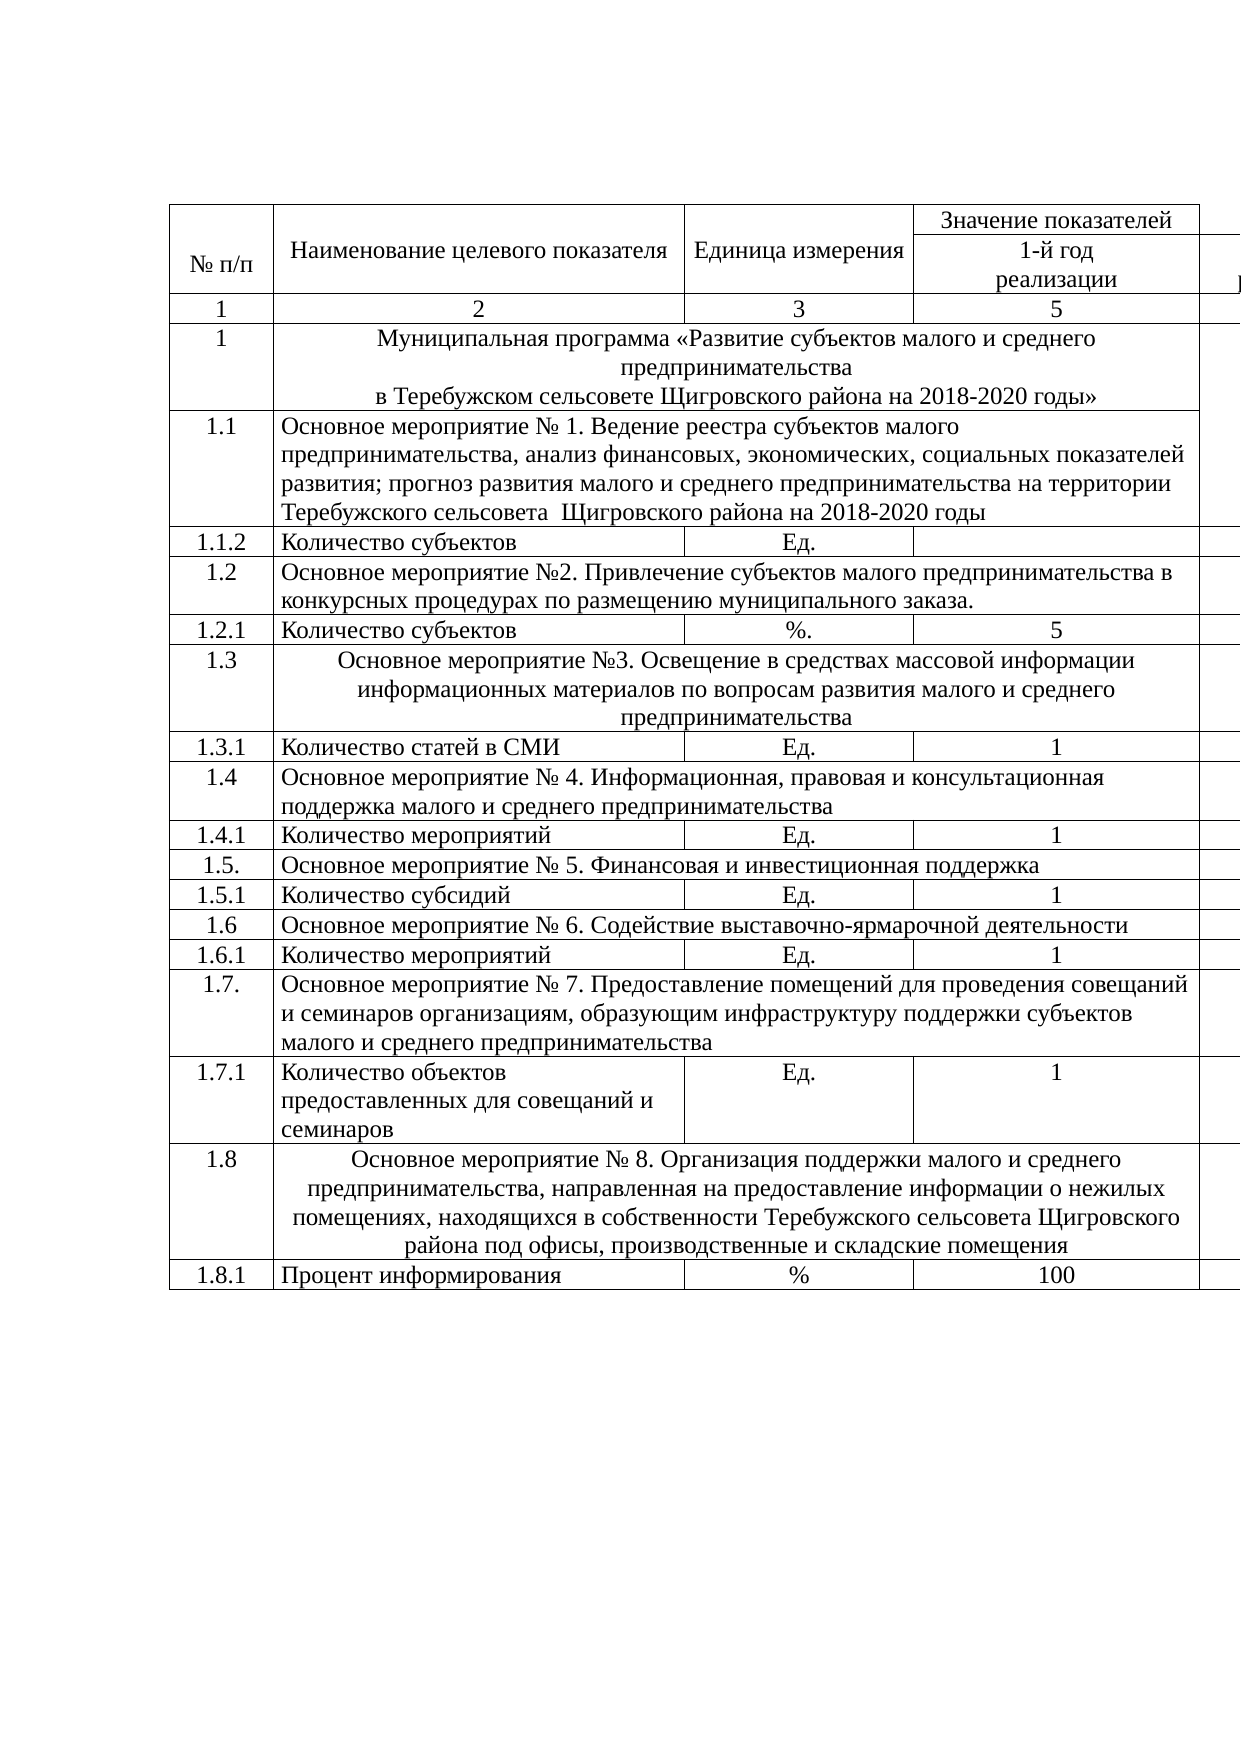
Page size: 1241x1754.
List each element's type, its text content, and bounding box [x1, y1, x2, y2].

table_cell 1.3 [170, 645, 273, 731]
table_cell [1200, 645, 1240, 731]
table_cell Количество мероприятий [274, 821, 684, 849]
table_cell Основное мероприятие №2. Привлечение субъектов малого предпринимательства в конкурсных процедурах по размещению муниципального заказа. [274, 557, 1199, 614]
table_cell Основное мероприятие № 8. Организация поддержки малого и среднего предпринимательства, направленная на предоставление информации о нежилых помещениях, находящихся в собственности Теребужского сельсовета Щигровского района под офисы, производственные и складские помещения [274, 1144, 1199, 1259]
table_cell 1 [914, 940, 1199, 968]
table_header [300, 1578, 1240, 1611]
table_cell Количество субъектов [274, 615, 684, 644]
table_cell [1200, 557, 1240, 614]
table_cell 1 [1200, 732, 1240, 761]
table_cell 100 [914, 1260, 1199, 1289]
table_cell Количество объектов предоставленных для совещаний и семинаров [274, 1057, 684, 1143]
table_cell Ед. [685, 732, 913, 761]
table_cell 5 [914, 294, 1199, 322]
table_cell 1 [1200, 880, 1240, 909]
table_cell 1.6.1 [170, 940, 273, 968]
table_cell 1.3.1 [170, 732, 273, 761]
table_cell 1.2.1 [170, 615, 273, 644]
table_cell 1.7.1 [170, 1057, 273, 1143]
table_cell Основное мероприятие №3. Освещение в средствах массовой информации информационных материалов по вопросам развития малого и среднего предпринимательства [274, 645, 1199, 731]
table_cell 1.8.1 [170, 1260, 273, 1289]
table_cell Основное мероприятие № 5. Финансовая и инвестиционная поддержка [274, 850, 1199, 879]
table_cell %. [685, 615, 913, 644]
table_cell Ед. [685, 880, 913, 909]
table_header Единица измерения [685, 205, 913, 293]
table_cell 1 [914, 821, 1199, 849]
table_header [166, 118, 1190, 147]
table_cell 100 [1200, 1260, 1240, 1289]
table_cell Ед. [685, 940, 913, 968]
table_cell Процент информирования [274, 1260, 684, 1289]
table_cell 2 [274, 294, 684, 322]
table_cell [1200, 910, 1240, 939]
table_cell [1200, 324, 1240, 410]
table_cell Количество субсидий [274, 880, 684, 909]
table_cell 1.1.2 [170, 527, 273, 556]
table_cell 1 [1200, 940, 1240, 968]
table_cell 1.4 [170, 762, 273, 819]
table_cell [1200, 527, 1240, 556]
table_cell Количество статей в СМИ [274, 732, 684, 761]
table_cell 1.4.1 [170, 821, 273, 849]
table_cell [1200, 410, 1240, 526]
table_cell 10 [1200, 615, 1240, 644]
table_cell Основное мероприятие № 6. Содействие выставочно-ярмарочной деятельности [274, 910, 1199, 939]
table_cell 1 [1200, 821, 1240, 849]
table_cell 6 [1200, 294, 1240, 322]
table_cell [1200, 970, 1240, 1056]
table_header Наименование целевого показателя [274, 205, 684, 293]
table_cell 1.5.1 [170, 880, 273, 909]
table_cell 1 [1200, 1057, 1240, 1143]
table_header Значение показателей [914, 205, 1199, 234]
table_cell 1.2 [170, 557, 273, 614]
table_header [177, 1578, 300, 1611]
table_cell 1 [914, 880, 1199, 909]
table_cell 1.6 [170, 910, 273, 939]
table_cell Количество мероприятий [274, 940, 684, 968]
table_cell [1200, 762, 1240, 819]
table_cell 1.7. [170, 970, 273, 1056]
table_cell Основное мероприятие № 1. Ведение реестра субъектов малого предпринимательства, анализ финансовых, экономических, социальных показателей развития; прогноз развития малого и среднего предпринимательства на территории Теребужского сельсовета Щигровского района на 2018-2020 годы [274, 411, 1199, 526]
table_cell Количество субъектов [274, 527, 684, 556]
table_cell Основное мероприятие № 7. Предоставление помещений для проведения совещаний и семинаров организациям, образующим инфраструктуру поддержки субъектов малого и среднего предпринимательства [274, 970, 1199, 1056]
table_cell 1 [170, 324, 273, 410]
table_cell Ед. [685, 821, 913, 849]
table_cell [1200, 1144, 1240, 1259]
table_cell 1-й год реализации [914, 235, 1199, 293]
table_cell 2-й год реализации [1200, 235, 1240, 293]
table_cell % [685, 1260, 913, 1289]
table_cell Ед. [685, 527, 913, 556]
table_cell Основное мероприятие № 4. Информационная, правовая и консультационная поддержка малого и среднего предпринимательства [274, 762, 1199, 819]
table_cell 1 [170, 294, 273, 322]
table_cell 1 [914, 1057, 1199, 1143]
table_cell 1.5. [170, 850, 273, 879]
table_cell Ед. [685, 1057, 913, 1143]
table_cell Муниципальная программа «Развитие субъектов малого и среднего предпринимательства в Теребужском сельсовете Щигровского района на 2018-2020 годы» [274, 324, 1199, 410]
table_cell 1 [914, 732, 1199, 761]
table_cell [914, 527, 1199, 556]
table_header [1200, 204, 1240, 234]
table_cell 5 [914, 615, 1199, 644]
table_cell 1.8 [170, 1144, 273, 1259]
table_header № п/п [170, 205, 273, 293]
table_cell 3 [685, 294, 913, 322]
table_cell [1200, 850, 1240, 879]
table_cell 1.1 [170, 411, 273, 526]
